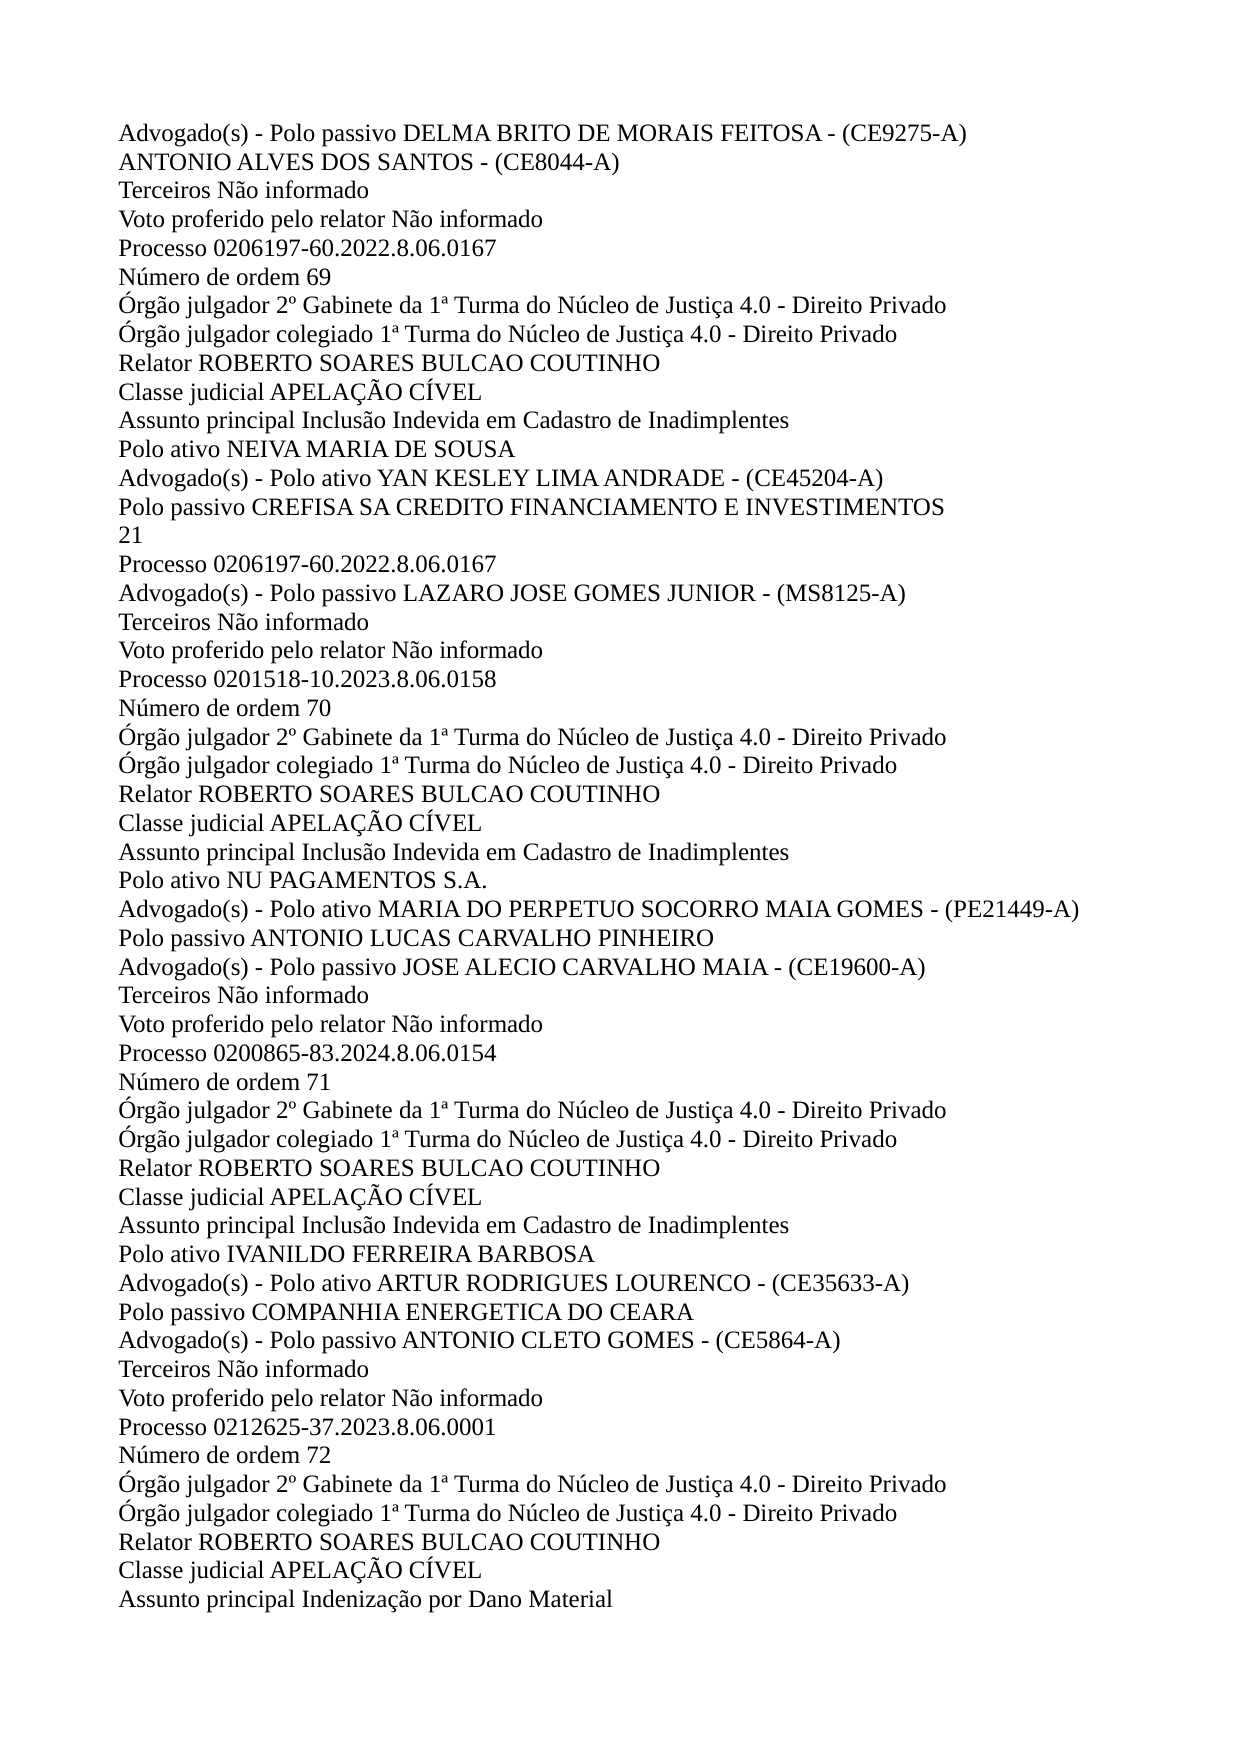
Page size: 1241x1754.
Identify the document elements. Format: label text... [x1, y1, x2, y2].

text Classe judicial APELAÇÃO CÍVEL [118, 1556, 1122, 1584]
text Assunto principal Inclusão Indevida em Cadastro de Inadimplentes [118, 406, 1122, 434]
text Processo 0206197-60.2022.8.06.0167 [118, 233, 1122, 262]
text Número de ordem 72 [118, 1441, 1122, 1469]
text Advogado(s) - Polo passivo LAZARO JOSE GOMES JUNIOR - (MS8125-A) [118, 578, 1122, 607]
text ANTONIO ALVES DOS SANTOS - (CE8044-A) [118, 147, 1122, 176]
text Relator ROBERTO SOARES BULCAO COUTINHO [118, 1153, 1122, 1182]
text Advogado(s) - Polo ativo ARTUR RODRIGUES LOURENCO - (CE35633-A) [118, 1268, 1122, 1297]
text Órgão julgador colegiado 1ª Turma do Núcleo de Justiça 4.0 - Direito Privado [118, 1124, 1122, 1153]
text Advogado(s) - Polo ativo YAN KESLEY LIMA ANDRADE - (CE45204-A) [118, 463, 1122, 492]
text Terceiros Não informado [118, 607, 1122, 636]
text Órgão julgador colegiado 1ª Turma do Núcleo de Justiça 4.0 - Direito Privado [118, 319, 1122, 348]
text Classe judicial APELAÇÃO CÍVEL [118, 377, 1122, 406]
text Terceiros Não informado [118, 176, 1122, 204]
text Relator ROBERTO SOARES BULCAO COUTINHO [118, 779, 1122, 808]
text Polo ativo NEIVA MARIA DE SOUSA [118, 434, 1122, 463]
text Órgão julgador 2º Gabinete da 1ª Turma do Núcleo de Justiça 4.0 - Direito Privado [118, 291, 1122, 319]
text Número de ordem 71 [118, 1067, 1122, 1096]
text Terceiros Não informado [118, 1354, 1122, 1383]
text Advogado(s) - Polo passivo DELMA BRITO DE MORAIS FEITOSA - (CE9275-A) [118, 118, 1122, 147]
text Terceiros Não informado [118, 981, 1122, 1009]
text Processo 0200865-83.2024.8.06.0154 [118, 1038, 1122, 1067]
text Órgão julgador colegiado 1ª Turma do Núcleo de Justiça 4.0 - Direito Privado [118, 751, 1122, 779]
text Assunto principal Inclusão Indevida em Cadastro de Inadimplentes [118, 1211, 1122, 1239]
text Número de ordem 70 [118, 693, 1122, 722]
text Polo passivo ANTONIO LUCAS CARVALHO PINHEIRO [118, 923, 1122, 952]
text Número de ordem 69 [118, 262, 1122, 291]
text Classe judicial APELAÇÃO CÍVEL [118, 1182, 1122, 1211]
text Processo 0212625-37.2023.8.06.0001 [118, 1412, 1122, 1441]
text Advogado(s) - Polo ativo MARIA DO PERPETUO SOCORRO MAIA GOMES - (PE21449-A) [118, 894, 1122, 923]
text Voto proferido pelo relator Não informado [118, 636, 1122, 664]
text Polo passivo CREFISA SA CREDITO FINANCIAMENTO E INVESTIMENTOS [118, 492, 1122, 521]
text Assunto principal Indenização por Dano Material [118, 1584, 1122, 1613]
text Assunto principal Inclusão Indevida em Cadastro de Inadimplentes [118, 837, 1122, 866]
text Polo ativo NU PAGAMENTOS S.A. [118, 866, 1122, 894]
text Processo 0201518-10.2023.8.06.0158 [118, 664, 1122, 693]
text Voto proferido pelo relator Não informado [118, 1383, 1122, 1412]
text Voto proferido pelo relator Não informado [118, 204, 1122, 233]
text Órgão julgador colegiado 1ª Turma do Núcleo de Justiça 4.0 - Direito Privado [118, 1498, 1122, 1527]
text Advogado(s) - Polo passivo ANTONIO CLETO GOMES - (CE5864-A) [118, 1326, 1122, 1354]
text 21 [118, 521, 1122, 549]
text Relator ROBERTO SOARES BULCAO COUTINHO [118, 348, 1122, 377]
text Classe judicial APELAÇÃO CÍVEL [118, 808, 1122, 837]
text Relator ROBERTO SOARES BULCAO COUTINHO [118, 1527, 1122, 1556]
text Polo ativo IVANILDO FERREIRA BARBOSA [118, 1239, 1122, 1268]
text Órgão julgador 2º Gabinete da 1ª Turma do Núcleo de Justiça 4.0 - Direito Privado [118, 1469, 1122, 1498]
text Processo 0206197-60.2022.8.06.0167 [118, 549, 1122, 578]
text Polo passivo COMPANHIA ENERGETICA DO CEARA [118, 1297, 1122, 1326]
text Voto proferido pelo relator Não informado [118, 1009, 1122, 1038]
text Advogado(s) - Polo passivo JOSE ALECIO CARVALHO MAIA - (CE19600-A) [118, 952, 1122, 981]
text Órgão julgador 2º Gabinete da 1ª Turma do Núcleo de Justiça 4.0 - Direito Privado [118, 1096, 1122, 1124]
text Órgão julgador 2º Gabinete da 1ª Turma do Núcleo de Justiça 4.0 - Direito Privado [118, 722, 1122, 751]
